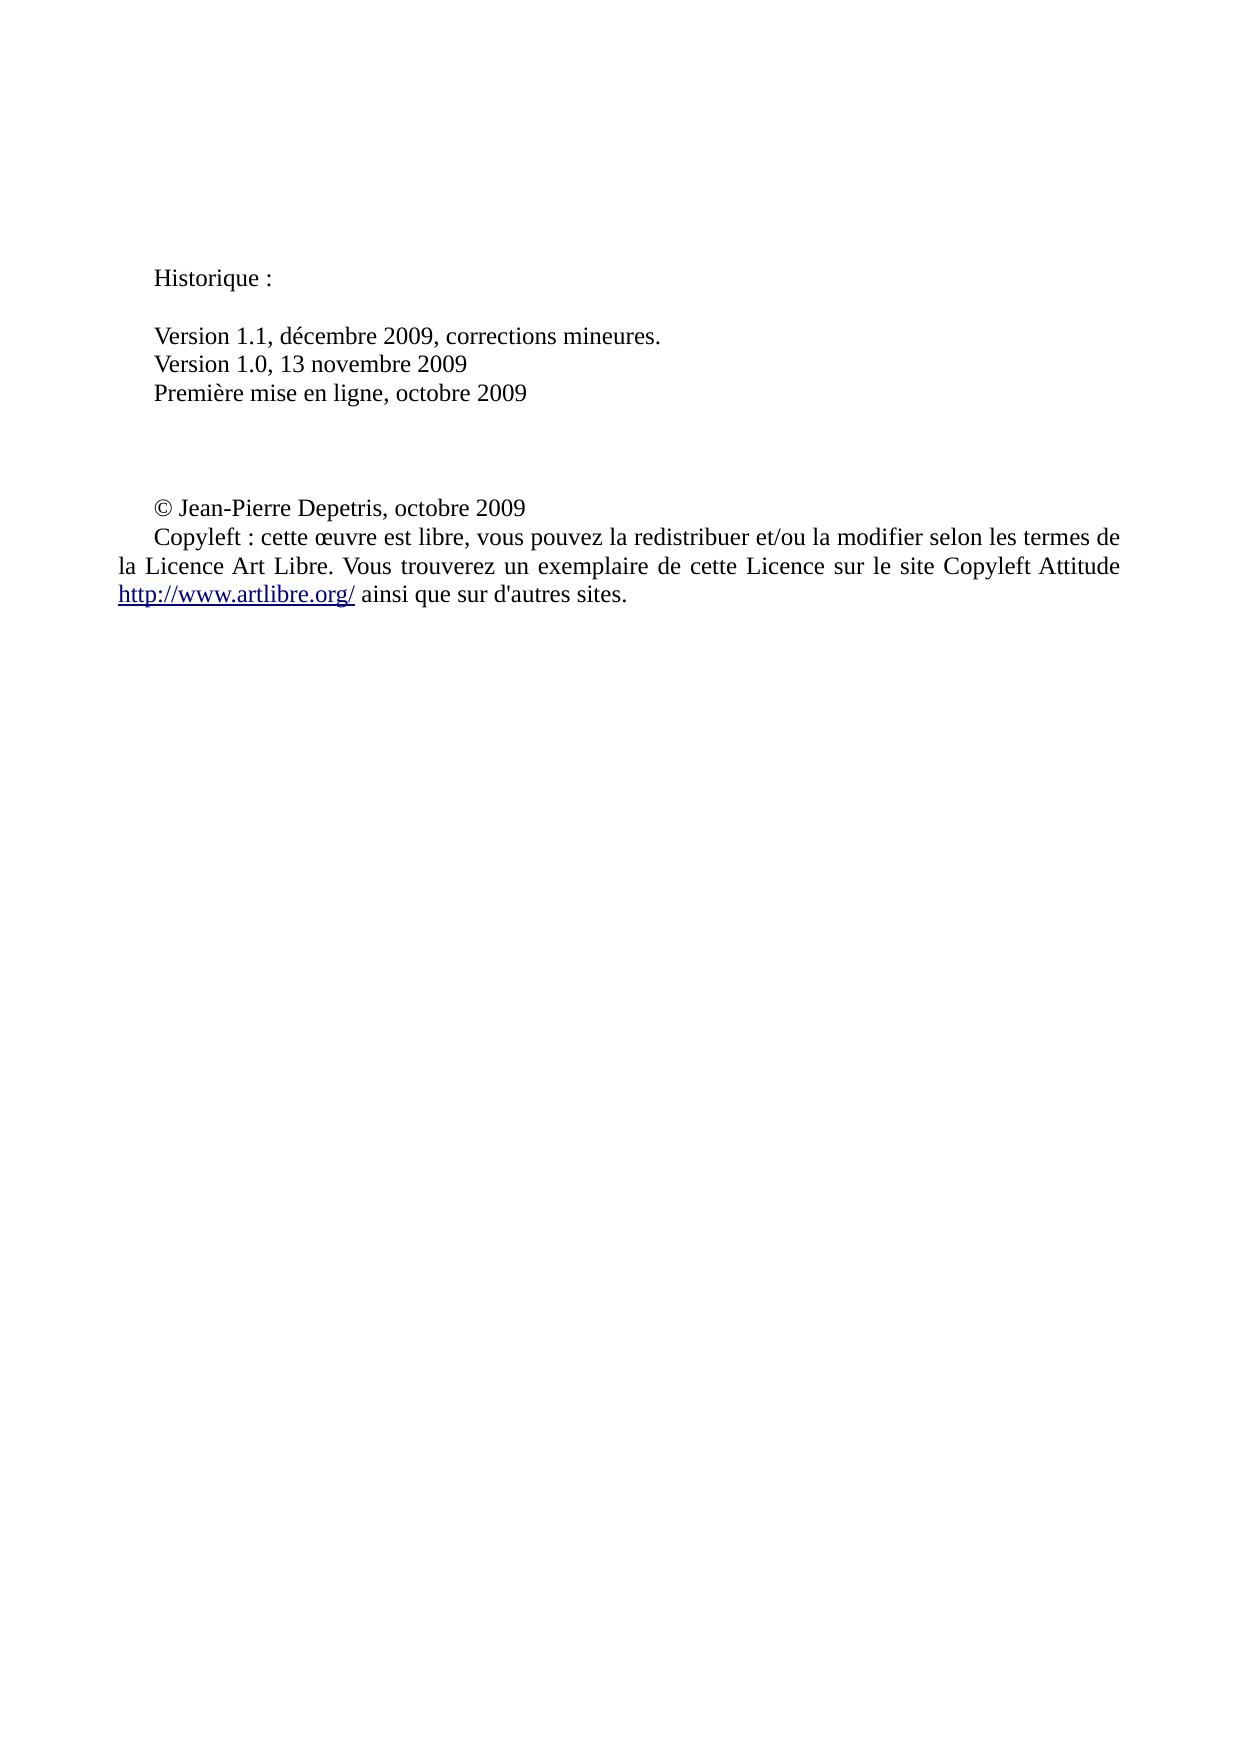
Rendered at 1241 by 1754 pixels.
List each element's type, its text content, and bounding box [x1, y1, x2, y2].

text Copyleft : cette œuvre est libre, vous pouvez la redistribuer et/ou la modifier selon les termes de la Licence Art Libre. Vous trouverez un exemplaire de cette Licence sur le site Copyleft Attitude http://www.artlibre.org/ ainsi que sur d'autres sites. [118, 522, 1122, 608]
text Première mise en ligne, octobre 2009 [118, 378, 1122, 407]
text Version 1.0, 13 novembre 2009 [118, 349, 1122, 378]
text © Jean-Pierre Depetris, octobre 2009 [118, 493, 1122, 522]
text Version 1.1, décembre 2009, corrections mineures. [118, 321, 1122, 349]
text Historique : [118, 263, 1122, 292]
